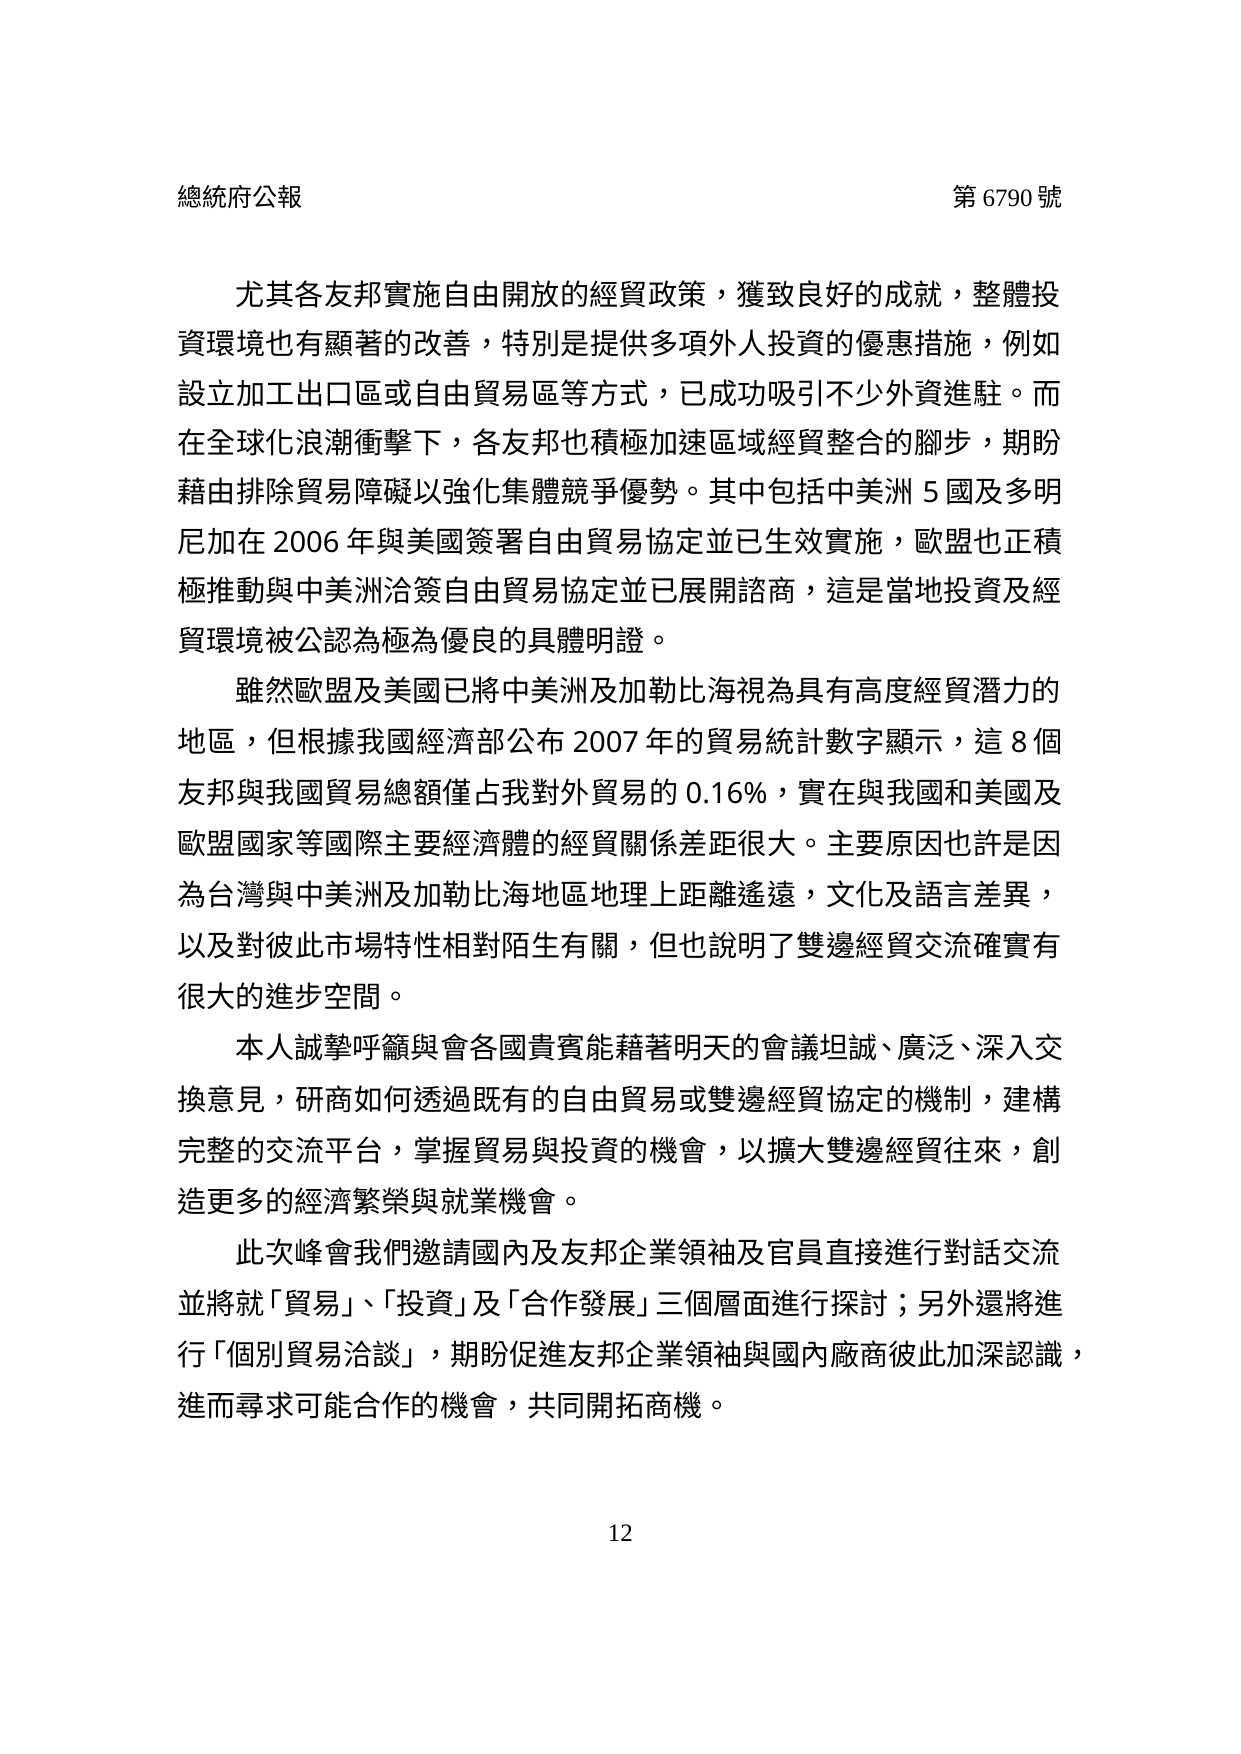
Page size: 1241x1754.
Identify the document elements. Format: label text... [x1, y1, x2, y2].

text 本人誠摯呼籲與會各國貴賓能藉著明天的會議坦誠、廣泛、深入交換意見，研商如何透過既有的自由貿易或雙邊經貿協定的機制，建構完整的交流平台，掌握貿易與投資的機會，以擴大雙邊經貿往來，創造更多的經濟繁榮與就業機會。 [177, 1018, 1063, 1222]
text 此次峰會我們邀請國內及友邦企業領袖及官員直接進行對話交流，並將就「貿易」、「投資」及「合作發展」三個層面進行探討；另外還將進行「個別貿易洽談」，期盼促進友邦企業領袖與國內廠商彼此加深認識，進而尋求可能合作的機會，共同開拓商機。 [177, 1222, 1063, 1426]
text 雖然歐盟及美國已將中美洲及加勒比海視為具有高度經貿潛力的地區，但根據我國經濟部公布2007年的貿易統計數字顯示，這8個友邦與我國貿易總額僅占我對外貿易的0.16%，實在與我國和美國及歐盟國家等國際主要經濟體的經貿關係差距很大。主要原因也許是因為台灣與中美洲及加勒比海地區地理上距離遙遠，文化及語言差異，以及對彼此市場特性相對陌生有關，但也說明了雙邊經貿交流確實有很大的進步空間。 [177, 661, 1063, 1018]
text 尤其各友邦實施自由開放的經貿政策，獲致良好的成就，整體投資環境也有顯著的改善，特別是提供多項外人投資的優惠措施，例如設立加工出口區或自由貿易區等方式，已成功吸引不少外資進駐。而在全球化浪潮衝擊下，各友邦也積極加速區域經貿整合的腳步，期盼藉由排除貿易障礙以強化集體競爭優勢。其中包括中美洲5國及多明尼加在2006年與美國簽署自由貿易協定並已生效實施，歐盟也正積極推動與中美洲洽簽自由貿易協定並已展開諮商，這是當地投資及經貿環境被公認為極為優良的具體明證。 [177, 266, 1063, 661]
